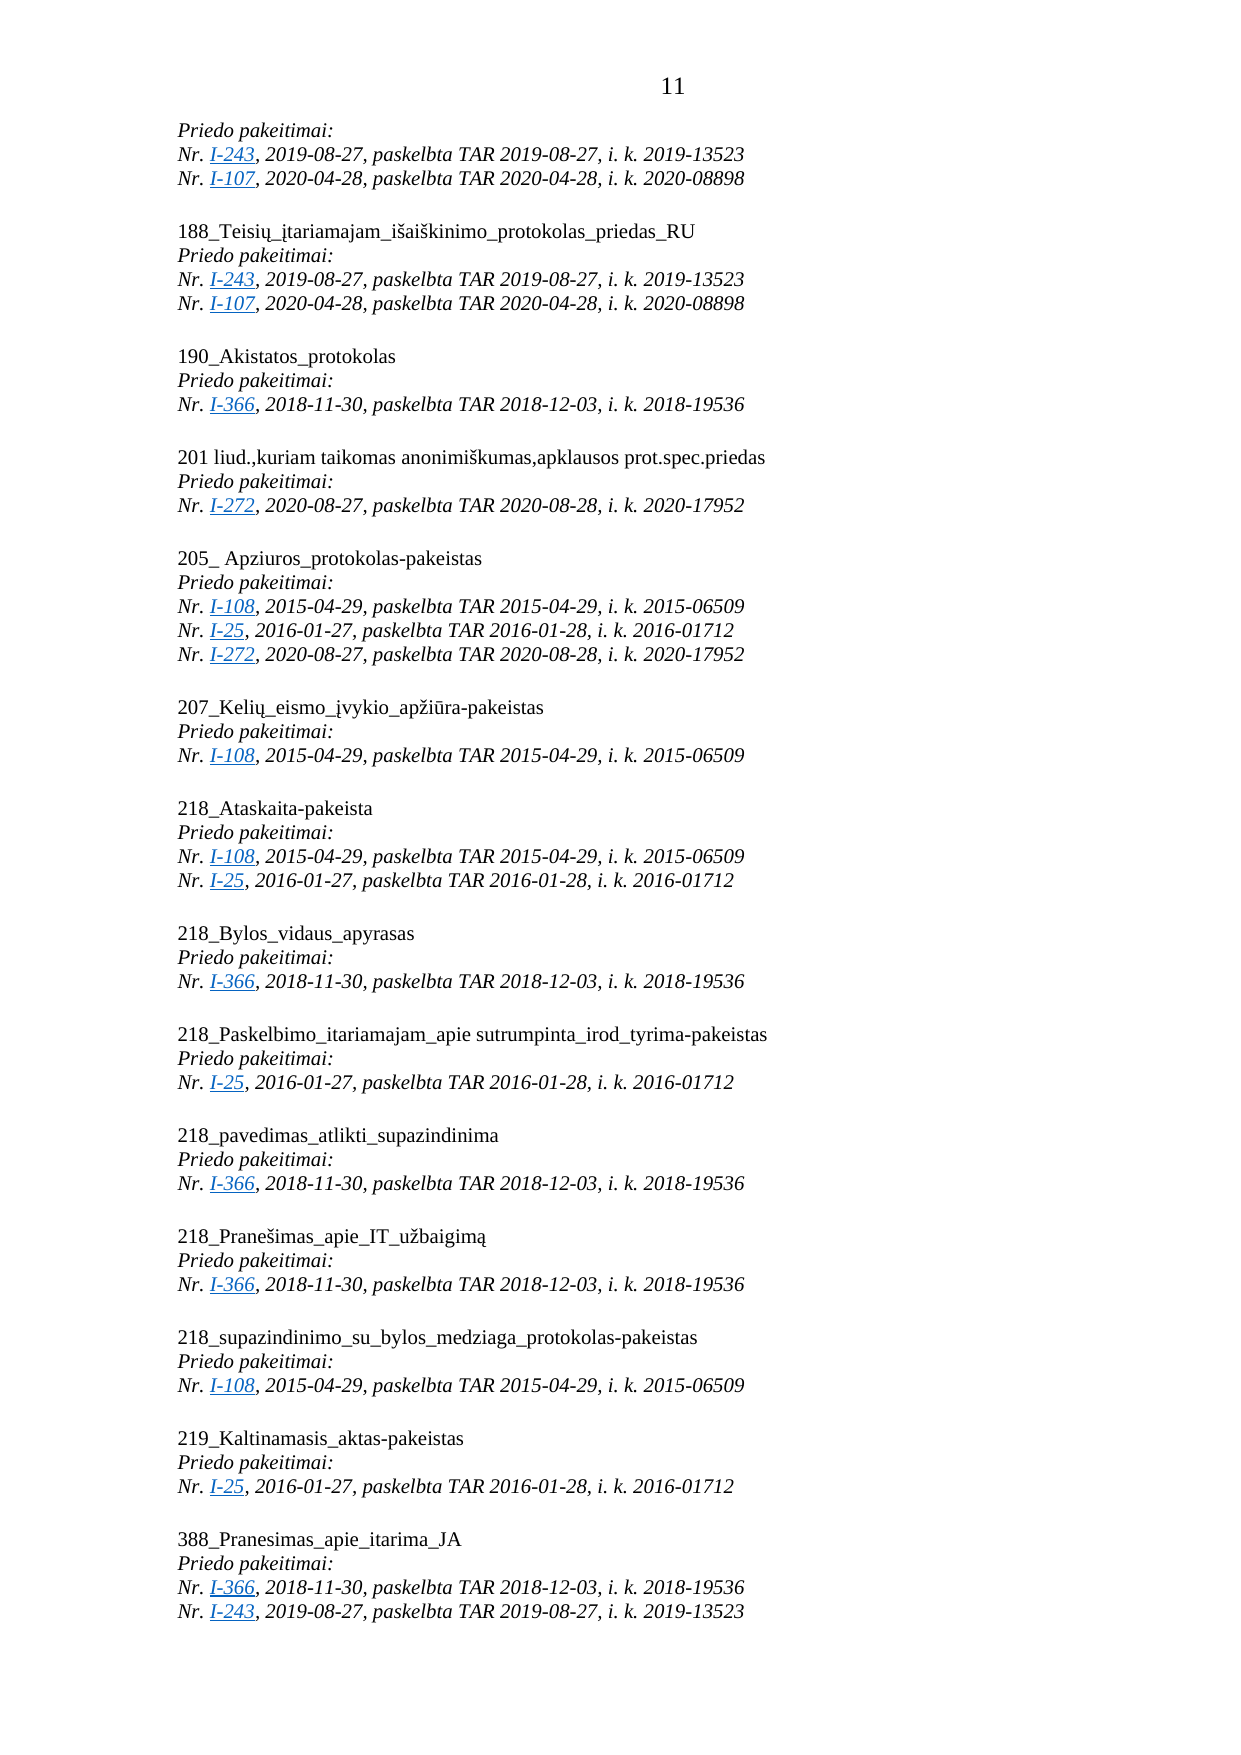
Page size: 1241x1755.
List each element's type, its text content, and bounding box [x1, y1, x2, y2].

text Nr. I-243, 2019-08-27, paskelbta TAR 2019-08-27, i. k. 2019-13523 [177, 142, 1169, 166]
text Nr. I-25, 2016-01-27, paskelbta TAR 2016-01-28, i. k. 2016-01712 [177, 618, 1169, 642]
text Nr. I-25, 2016-01-27, paskelbta TAR 2016-01-28, i. k. 2016-01712 [177, 1474, 1169, 1498]
text Nr. I-366, 2018-11-30, paskelbta TAR 2018-12-03, i. k. 2018-19536 [177, 1171, 1169, 1195]
text Nr. I-108, 2015-04-29, paskelbta TAR 2015-04-29, i. k. 2015-06509 [177, 1373, 1169, 1397]
text Priedo pakeitimai: [177, 820, 1169, 844]
text Nr. I-25, 2016-01-27, paskelbta TAR 2016-01-28, i. k. 2016-01712 [177, 1070, 1169, 1094]
text 218_Pranešimas_apie_IT_užbaigimą [177, 1224, 1169, 1248]
text 190_Akistatos_protokolas [177, 344, 1169, 368]
text Nr. I-366, 2018-11-30, paskelbta TAR 2018-12-03, i. k. 2018-19536 [177, 969, 1169, 993]
text 219_Kaltinamasis_aktas-pakeistas [177, 1426, 1169, 1450]
text Nr. I-366, 2018-11-30, paskelbta TAR 2018-12-03, i. k. 2018-19536 [177, 1272, 1169, 1296]
text Nr. I-108, 2015-04-29, paskelbta TAR 2015-04-29, i. k. 2015-06509 [177, 743, 1169, 767]
text 218_supazindinimo_su_bylos_medziaga_protokolas-pakeistas [177, 1325, 1169, 1349]
text Nr. I-366, 2018-11-30, paskelbta TAR 2018-12-03, i. k. 2018-19536 [177, 392, 1169, 416]
text Priedo pakeitimai: [177, 243, 1169, 267]
text Nr. I-108, 2015-04-29, paskelbta TAR 2015-04-29, i. k. 2015-06509 [177, 594, 1169, 618]
text Nr. I-107, 2020-04-28, paskelbta TAR 2020-04-28, i. k. 2020-08898 [177, 166, 1169, 190]
text Priedo pakeitimai: [177, 1147, 1169, 1171]
text Nr. I-366, 2018-11-30, paskelbta TAR 2018-12-03, i. k. 2018-19536 [177, 1575, 1169, 1599]
text 218_Paskelbimo_itariamajam_apie sutrumpinta_irod_tyrima-pakeistas [177, 1022, 1169, 1046]
text Priedo pakeitimai: [177, 469, 1169, 493]
text 218_pavedimas_atlikti_supazindinima [177, 1123, 1169, 1147]
text Priedo pakeitimai: [177, 1046, 1169, 1070]
text 205_ Apziuros_protokolas-pakeistas [177, 546, 1169, 570]
text Nr. I-272, 2020-08-27, paskelbta TAR 2020-08-28, i. k. 2020-17952 [177, 493, 1169, 517]
text Nr. I-108, 2015-04-29, paskelbta TAR 2015-04-29, i. k. 2015-06509 [177, 844, 1169, 868]
text 201 liud.,kuriam taikomas anonimiškumas,apklausos prot.spec.priedas [177, 445, 1169, 469]
text Priedo pakeitimai: [177, 719, 1169, 743]
text Priedo pakeitimai: [177, 1248, 1169, 1272]
text 188_Teisių_įtariamajam_išaiškinimo_protokolas_priedas_RU [177, 219, 1169, 243]
text Nr. I-272, 2020-08-27, paskelbta TAR 2020-08-28, i. k. 2020-17952 [177, 642, 1169, 666]
text Priedo pakeitimai: [177, 570, 1169, 594]
text Priedo pakeitimai: [177, 118, 1169, 142]
text Priedo pakeitimai: [177, 1349, 1169, 1373]
text Priedo pakeitimai: [177, 1551, 1169, 1575]
text Nr. I-243, 2019-08-27, paskelbta TAR 2019-08-27, i. k. 2019-13523 [177, 267, 1169, 291]
text 218_Bylos_vidaus_apyrasas [177, 921, 1169, 945]
text 207_Kelių_eismo_įvykio_apžiūra-pakeistas [177, 695, 1169, 719]
text Nr. I-107, 2020-04-28, paskelbta TAR 2020-04-28, i. k. 2020-08898 [177, 291, 1169, 315]
text Priedo pakeitimai: [177, 945, 1169, 969]
text 388_Pranesimas_apie_itarima_JA [177, 1527, 1169, 1551]
text 218_Ataskaita-pakeista [177, 796, 1169, 820]
text Priedo pakeitimai: [177, 1450, 1169, 1474]
text Nr. I-25, 2016-01-27, paskelbta TAR 2016-01-28, i. k. 2016-01712 [177, 868, 1169, 892]
text Priedo pakeitimai: [177, 368, 1169, 392]
text Nr. I-243, 2019-08-27, paskelbta TAR 2019-08-27, i. k. 2019-13523 [177, 1599, 1169, 1623]
